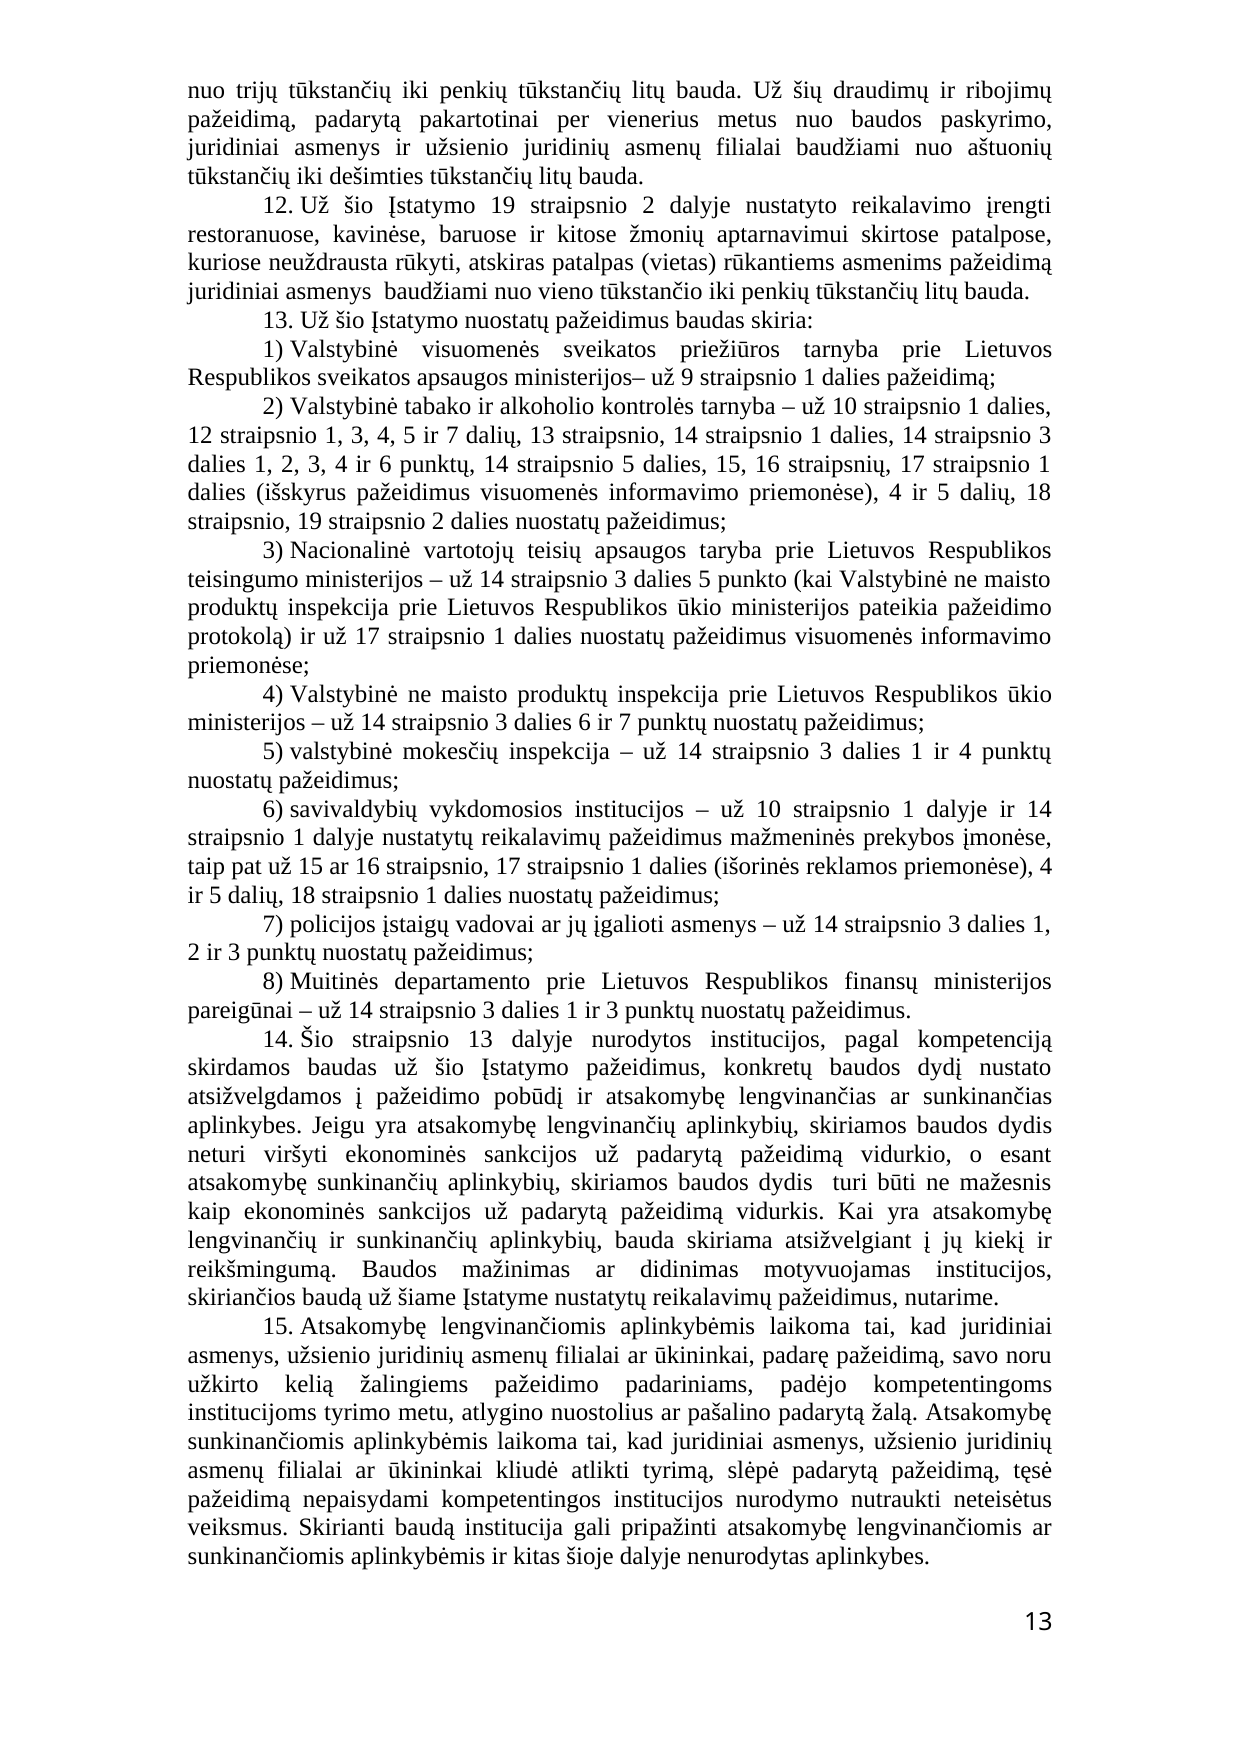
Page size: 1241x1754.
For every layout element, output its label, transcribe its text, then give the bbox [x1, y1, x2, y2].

text 12. Už šio Įstatymo 19 straipsnio 2 dalyje nustatyto reikalavimo įrengti restoranuose, kavinėse, baruose ir kitose žmonių aptarnavimui skirtose patalpose, kuriose neuždrausta rūkyti, atskiras patalpas (vietas) rūkantiems asmenims pažeidimą juridiniai asmenys baudžiami nuo vieno tūkstančio iki penkių tūkstančių litų bauda. [187, 190, 1053, 305]
text 8) Muitinės departamento prie Lietuvos Respublikos finansų ministerijos pareigūnai – už 14 straipsnio 3 dalies 1 ir 3 punktų nuostatų pažeidimus. [187, 966, 1053, 1024]
text 2) Valstybinė tabako ir alkoholio kontrolės tarnyba – už 10 straipsnio 1 dalies, 12 straipsnio 1, 3, 4, 5 ir 7 dalių, 13 straipsnio, 14 straipsnio 1 dalies, 14 straipsnio 3 dalies 1, 2, 3, 4 ir 6 punktų, 14 straipsnio 5 dalies, 15, 16 straipsnių, 17 straipsnio 1 dalies (išskyrus pažeidimus visuomenės informavimo priemonėse), 4 ir 5 dalių, 18 straipsnio, 19 straipsnio 2 dalies nuostatų pažeidimus; [187, 391, 1053, 535]
text 3) Nacionalinė vartotojų teisių apsaugos taryba prie Lietuvos Respublikos teisingumo ministerijos – už 14 straipsnio 3 dalies 5 punkto (kai Valstybinė ne maisto produktų inspekcija prie Lietuvos Respublikos ūkio ministerijos pateikia pažeidimo protokolą) ir už 17 straipsnio 1 dalies nuostatų pažeidimus visuomenės informavimo priemonėse; [187, 535, 1053, 679]
text nuo trijų tūkstančių iki penkių tūkstančių litų bauda. Už šių draudimų ir ribojimų pažeidimą, padarytą pakartotinai per vienerius metus nuo baudos paskyrimo, juridiniai asmenys ir užsienio juridinių asmenų filialai baudžiami nuo aštuonių tūkstančių iki dešimties tūkstančių litų bauda. [187, 75, 1053, 190]
text 4) Valstybinė ne maisto produktų inspekcija prie Lietuvos Respublikos ūkio ministerijos – už 14 straipsnio 3 dalies 6 ir 7 punktų nuostatų pažeidimus; [187, 679, 1053, 736]
text 6) savivaldybių vykdomosios institucijos – už 10 straipsnio 1 dalyje ir 14 straipsnio 1 dalyje nustatytų reikalavimų pažeidimus mažmeninės prekybos įmonėse, taip pat už 15 ar 16 straipsnio, 17 straipsnio 1 dalies (išorinės reklamos priemonėse), 4 ir 5 dalių, 18 straipsnio 1 dalies nuostatų pažeidimus; [187, 794, 1053, 909]
text 5) valstybinė mokesčių inspekcija – už 14 straipsnio 3 dalies 1 ir 4 punktų nuostatų pažeidimus; [187, 736, 1053, 794]
text 1) Valstybinė visuomenės sveikatos priežiūros tarnyba prie Lietuvos Respublikos sveikatos apsaugos ministerijos– už 9 straipsnio 1 dalies pažeidimą; [187, 334, 1053, 391]
text 7) policijos įstaigų vadovai ar jų įgalioti asmenys – už 14 straipsnio 3 dalies 1, 2 ir 3 punktų nuostatų pažeidimus; [187, 909, 1053, 966]
text 14. Šio straipsnio 13 dalyje nurodytos institucijos, pagal kompetenciją skirdamos baudas už šio Įstatymo pažeidimus, konkretų baudos dydį nustato atsižvelgdamos į pažeidimo pobūdį ir atsakomybę lengvinančias ar sunkinančias aplinkybes. Jeigu yra atsakomybę lengvinančių aplinkybių, skiriamos baudos dydis neturi viršyti ekonominės sankcijos už padarytą pažeidimą vidurkio, o esant atsakomybę sunkinančių aplinkybių, skiriamos baudos dydis turi būti ne mažesnis kaip ekonominės sankcijos už padarytą pažeidimą vidurkis. Kai yra atsakomybę lengvinančių ir sunkinančių aplinkybių, bauda skiriama atsižvelgiant į jų kiekį ir reikšmingumą. Baudos mažinimas ar didinimas motyvuojamas institucijos, skiriančios baudą už šiame Įstatyme nustatytų reikalavimų pažeidimus, nutarime. [187, 1024, 1053, 1311]
text 13. Už šio Įstatymo nuostatų pažeidimus baudas skiria: [187, 305, 1053, 334]
text 15. Atsakomybę lengvinančiomis aplinkybėmis laikoma tai, kad juridiniai asmenys, užsienio juridinių asmenų filialai ar ūkininkai, padarę pažeidimą, savo noru užkirto kelią žalingiems pažeidimo padariniams, padėjo kompetentingoms institucijoms tyrimo metu, atlygino nuostolius ar pašalino padarytą žalą. Atsakomybę sunkinančiomis aplinkybėmis laikoma tai, kad juridiniai asmenys, užsienio juridinių asmenų filialai ar ūkininkai kliudė atlikti tyrimą, slėpė padarytą pažeidimą, tęsė pažeidimą nepaisydami kompetentingos institucijos nurodymo nutraukti neteisėtus veiksmus. Skirianti baudą institucija gali pripažinti atsakomybę lengvinančiomis ar sunkinančiomis aplinkybėmis ir kitas šioje dalyje nenurodytas aplinkybes. [187, 1311, 1053, 1570]
